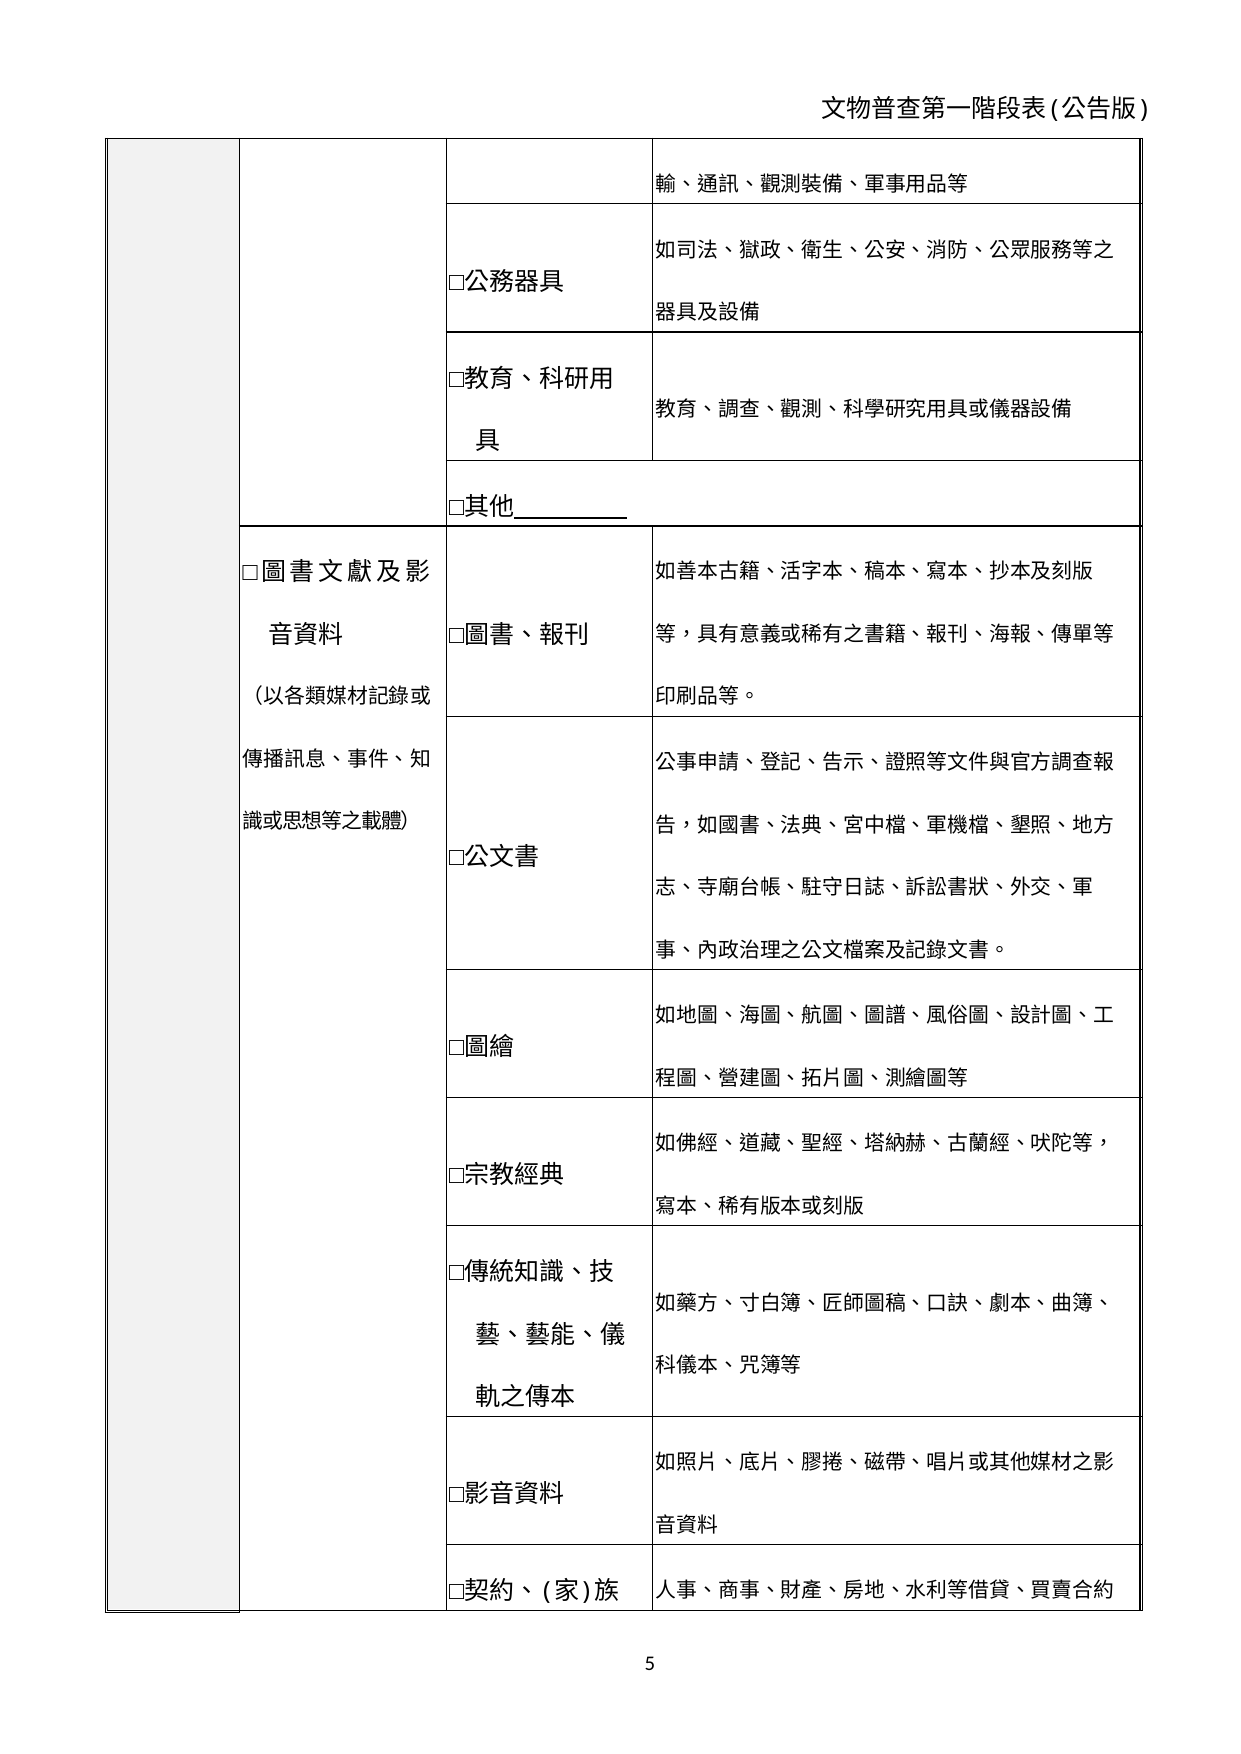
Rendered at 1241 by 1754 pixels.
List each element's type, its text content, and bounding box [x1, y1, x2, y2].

table_cell 如地圖、海圖、航圖、圖譜、風俗圖、設計圖、工程圖、營建圖、拓片圖、測繪圖等 [653, 970, 1139, 1097]
table_cell □其他 [447, 461, 1139, 525]
table_cell 教育、調查、觀測、科學研究用具或儀器設備 [653, 333, 1139, 459]
table_cell 如藥方、寸白簿、匠師圖稿、口訣、劇本、曲簿、科儀本、咒簿等 [653, 1226, 1139, 1416]
table_cell [447, 139, 652, 203]
table_cell □影音資料 [447, 1417, 652, 1544]
table_cell 人事、商事、財產、房地、水利等借貸、買賣合約 [653, 1545, 1139, 1609]
table_cell [240, 139, 446, 525]
table_cell □傳統知識、技藝、藝能、儀軌之傳本 [447, 1226, 652, 1416]
table_cell □公文書 [447, 717, 652, 969]
table_cell □宗教經典 [447, 1098, 652, 1225]
table_cell □契約、(家)族 [447, 1545, 652, 1609]
table_cell □圖書、報刊 [447, 527, 652, 716]
table_cell 如佛經、道藏、聖經、塔納赫、古蘭經、吠陀等，寫本、稀有版本或刻版 [653, 1098, 1139, 1225]
table_cell 公事申請、登記、告示、證照等文件與官方調查報告，如國書、法典、宮中檔、軍機檔、墾照、地方志、寺廟台帳、駐守日誌、訴訟書狀、外交、軍事、內政治理之公文檔案及記錄文書。 [653, 717, 1139, 969]
table_cell □圖繪 [447, 970, 652, 1097]
table_cell □圖書文獻及影音資料 （以各類媒材記錄或傳播訊息、事件、知識或思想等之載體） [240, 527, 446, 1609]
table_cell 如善本古籍、活字本、稿本、寫本、抄本及刻版等，具有意義或稀有之書籍、報刊、海報、傳單等印刷品等。 [653, 527, 1139, 716]
table_cell [108, 139, 239, 1609]
table_cell 如司法、獄政、衛生、公安、消防、公眾服務等之器具及設備 [653, 204, 1139, 331]
table_cell □教育、科研用具 [447, 333, 652, 459]
table_cell □公務器具 [447, 204, 652, 331]
table_cell 輸、通訊、觀測裝備、軍事用品等 [653, 139, 1139, 203]
table_cell 如照片、底片、膠捲、磁帶、唱片或其他媒材之影音資料 [653, 1417, 1139, 1544]
